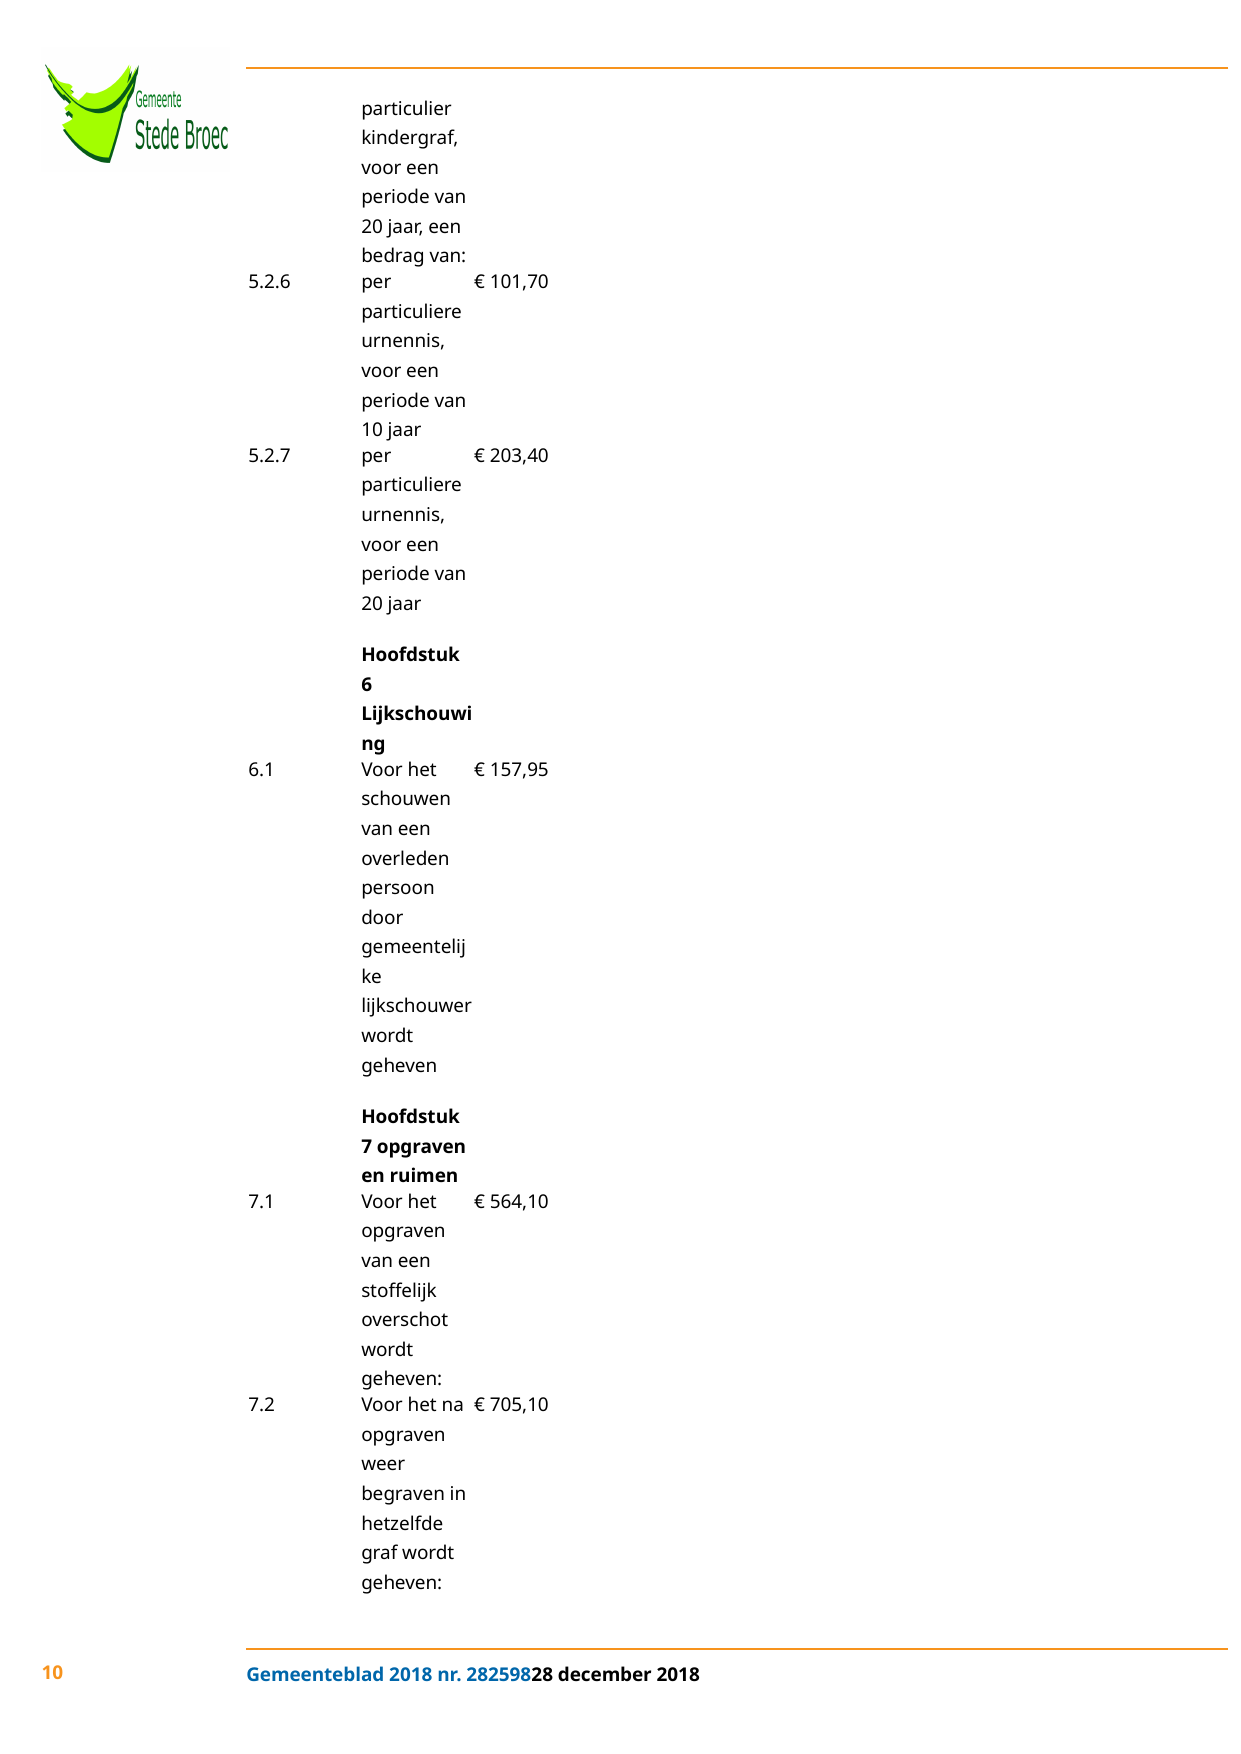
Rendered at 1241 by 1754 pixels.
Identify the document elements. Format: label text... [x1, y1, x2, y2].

table_cell [587, 442, 700, 616]
table_cell [474, 1103, 587, 1188]
table_cell [587, 269, 700, 442]
table_cell € 564,10 [474, 1188, 587, 1391]
table_cell € 157,95 [474, 756, 587, 1077]
table_cell [587, 95, 700, 268]
table_cell [474, 616, 587, 641]
table_cell [248, 641, 361, 756]
table_cell 5.2.7 [248, 442, 361, 616]
table_cell [248, 1103, 361, 1188]
table_cell per particuliere urnennis, voor een periode van 20 jaar [361, 442, 474, 616]
table_cell Hoofdstuk 6 Lijkschouwing [361, 641, 474, 756]
table_cell [587, 756, 700, 1077]
table_cell [248, 1078, 361, 1103]
table_cell 7.2 [248, 1391, 361, 1594]
table_cell 5.2.6 [248, 269, 361, 442]
table_cell [474, 1078, 587, 1103]
table_cell particulier kindergraf, voor een periode van 20 jaar, een bedrag van: [361, 95, 474, 268]
table_cell per particuliere urnennis, voor een periode van 10 jaar [361, 269, 474, 442]
table_cell [361, 616, 474, 641]
table_cell [361, 1078, 474, 1103]
table_cell Voor het opgraven van een stoffelijk overschot wordt geheven: [361, 1188, 474, 1391]
table_cell Voor het schouwen van een overleden persoon door gemeentelijke lijkschouwer wordt geheven [361, 756, 474, 1077]
picture [41, 47, 231, 172]
table_cell 7.1 [248, 1188, 361, 1391]
table_cell € 705,10 [474, 1391, 587, 1594]
table_cell [587, 1103, 700, 1188]
table_cell [474, 641, 587, 756]
table_cell [587, 616, 700, 641]
table_cell [248, 616, 361, 641]
table_cell [587, 1188, 700, 1391]
table_cell [587, 641, 700, 756]
table_cell [248, 95, 361, 268]
table_cell [474, 95, 587, 268]
table_cell 6.1 [248, 756, 361, 1077]
table_cell Voor het na opgraven weer begraven in hetzelfde graf wordt geheven: [361, 1391, 474, 1594]
table_cell [587, 1078, 700, 1103]
table_cell € 203,40 [474, 442, 587, 616]
table_cell € 101,70 [474, 269, 587, 442]
table_cell Hoofdstuk 7 opgraven en ruimen [361, 1103, 474, 1188]
table_cell [587, 1391, 700, 1594]
